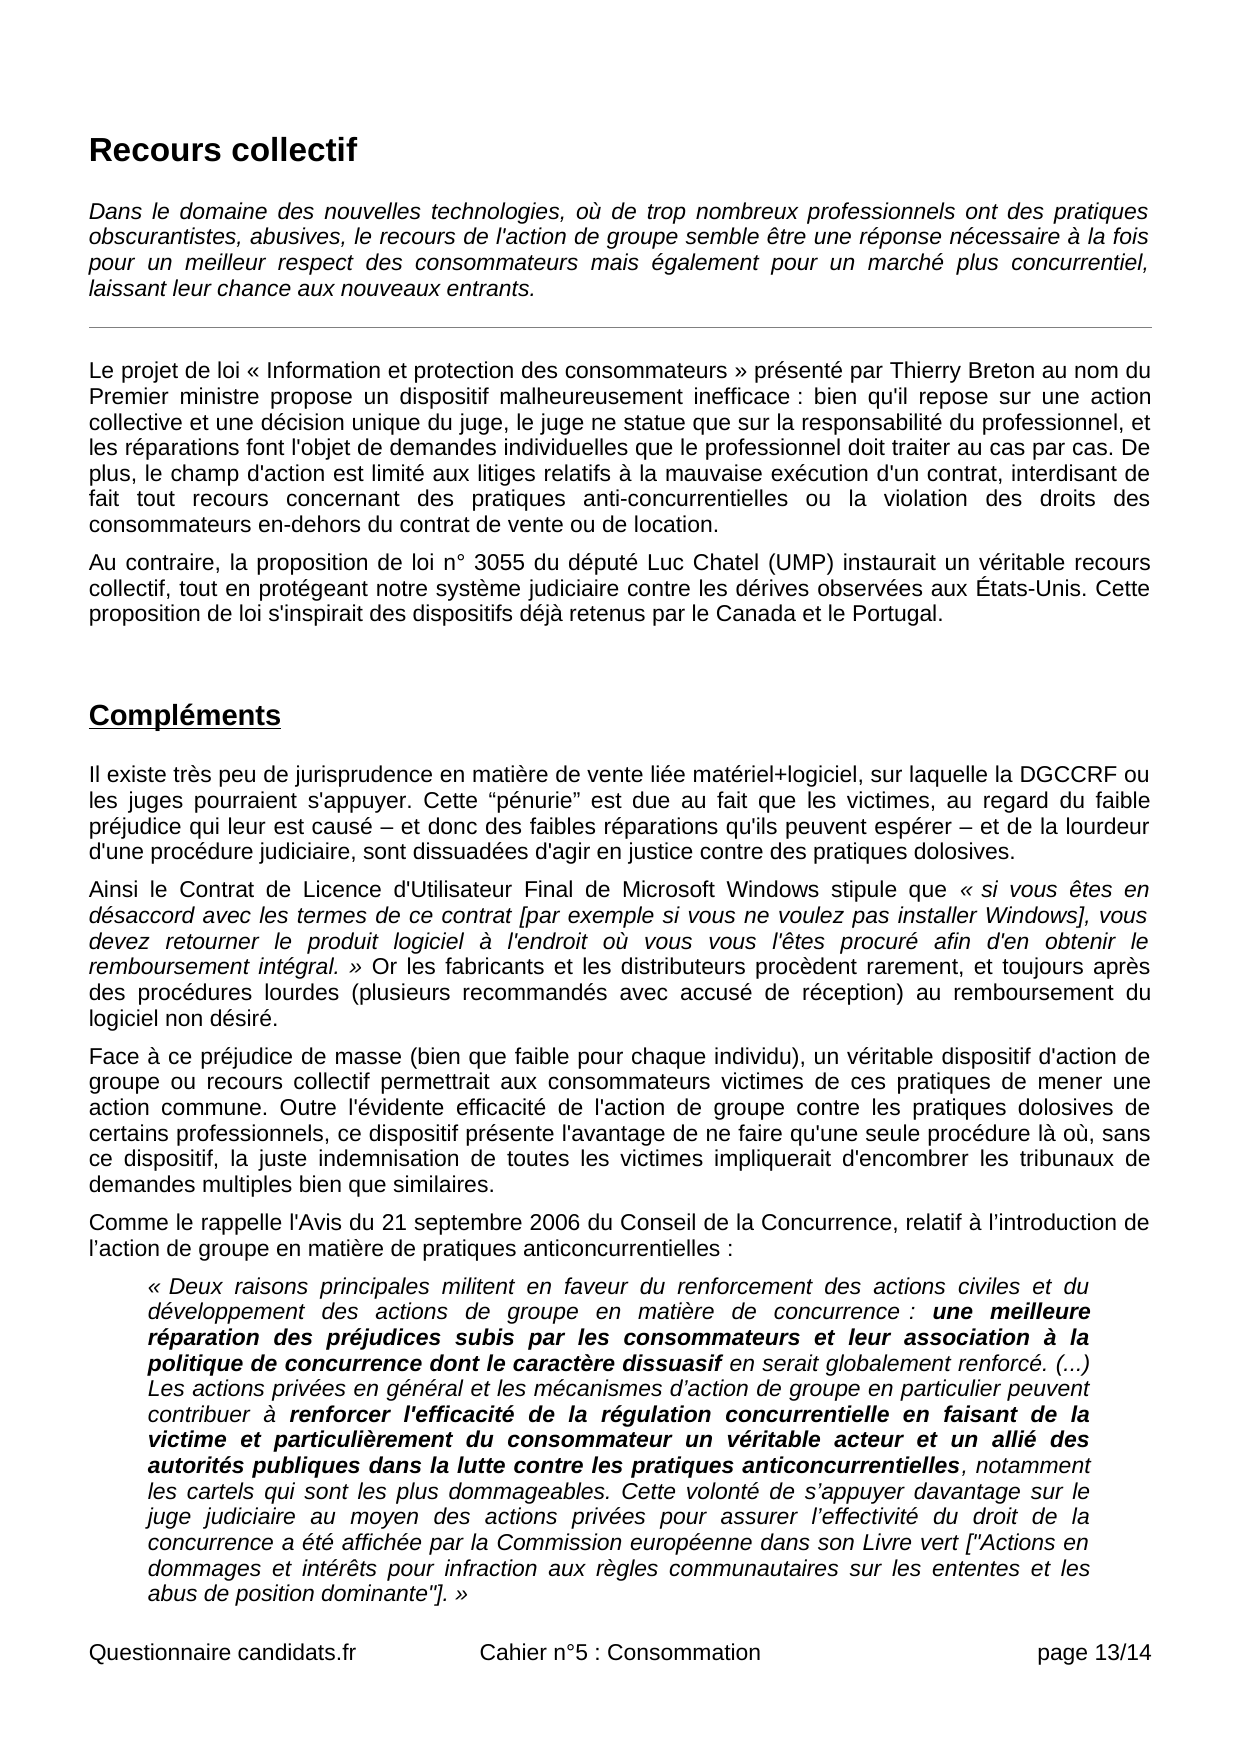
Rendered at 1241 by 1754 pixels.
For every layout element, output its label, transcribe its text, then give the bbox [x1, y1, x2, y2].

subtitle Compléments [88, 699, 1152, 732]
text Dans le domaine des nouvelles technologies, où de trop nombreux professionnels ont des pratiques obscurantistes, abusives, le recours de l'action de groupe semble être une réponse nécessaire à la fois pour un meilleur respect des consommateurs mais également pour un marché plus concurrentiel, laissant leur chance aux nouveaux entrants. [88, 198, 1152, 301]
text Au contraire, la proposition de loi n° 3055 du député Luc Chatel (UMP) instaurait un véritable recours collectif, tout en protégeant notre système judiciaire contre les dérives observées aux États-Unis. Cette proposition de loi s'inspirait des dispositifs déjà retenus par le Canada et le Portugal. [88, 550, 1152, 627]
text Ainsi le Contrat de Licence d'Utilisateur Final de Microsoft Windows stipule que « si vous êtes en désaccord avec les termes de ce contrat [par exemple si vous ne voulez pas installer Windows], vous devez retourner le produit logiciel à l'endroit où vous vous l'êtes procuré afin d'en obtenir le remboursement intégral. » Or les fabricants et les distributeurs procèdent rarement, et toujours après des procédures lourdes (plusieurs recommandés avec accusé de réception) au remboursement du logiciel non désiré. [88, 877, 1152, 1031]
subtitle Recours collectif [88, 131, 1152, 168]
text Il existe très peu de jurisprudence en matière de vente liée matériel+logiciel, sur laquelle la DGCCRF ou les juges pourraient s'appuyer. Cette “pénurie” est due au fait que les victimes, au regard du faible préjudice qui leur est causé – et donc des faibles réparations qu'ils peuvent espérer – et de la lourdeur d'une procédure judiciaire, sont dissuadées d'agir en justice contre des pratiques dolosives. [88, 762, 1152, 864]
text Comme le rappelle l'Avis du 21 septembre 2006 du Conseil de la Concurrence, relatif à l’introduction de l’action de groupe en matière de pratiques anticoncurrentielles : [88, 1209, 1152, 1261]
text Le projet de loi « Information et protection des consommateurs » présenté par Thierry Breton au nom du Premier ministre propose un dispositif malheureusement inefficace : bien qu'il repose sur une action collective et une décision unique du juge, le juge ne statue que sur la responsabilité du professionnel, et les réparations font l'objet de demandes individuelles que le professionnel doit traiter au cas par cas. De plus, le champ d'action est limité aux litiges relatifs à la mauvaise exécution d'un contrat, interdisant de fait tout recours concernant des pratiques anti-concurrentielles ou la violation des droits des consommateurs en-dehors du contrat de vente ou de location. [88, 358, 1152, 537]
text « Deux raisons principales militent en faveur du renforcement des actions civiles et du développement des actions de groupe en matière de concurrence : une meilleure réparation des préjudices subis par les consommateurs et leur association à la politique de concurrence dont le caractère dissuasif en serait globalement renforcé. (...) Les actions privées en général et les mécanismes d’action de groupe en particulier peuvent contribuer à renforcer l'efficacité de la régulation concurrentielle en faisant de la victime et particulièrement du consommateur un véritable acteur et un allié des autorités publiques dans la lutte contre les pratiques anticoncurrentielles, notamment les cartels qui sont les plus dommageables. Cette volonté de s’appuyer davantage sur le juge judiciaire au moyen des actions privées pour assurer l’effectivité du droit de la concurrence a été affichée par la Commission européenne dans son Livre vert ["Actions en dommages et intérêts pour infraction aux règles communautaires sur les ententes et les abus de position dominante"]. » [148, 1273, 1093, 1606]
text Face à ce préjudice de masse (bien que faible pour chaque individu), un véritable dispositif d'action de groupe ou recours collectif permettrait aux consommateurs victimes de ces pratiques de mener une action commune. Outre l'évidente efficacité de l'action de groupe contre les pratiques dolosives de certains professionnels, ce dispositif présente l'avantage de ne faire qu'une seule procédure là où, sans ce dispositif, la juste indemnisation de toutes les victimes impliquerait d'encombrer les tribunaux de demandes multiples bien que similaires. [88, 1043, 1152, 1197]
